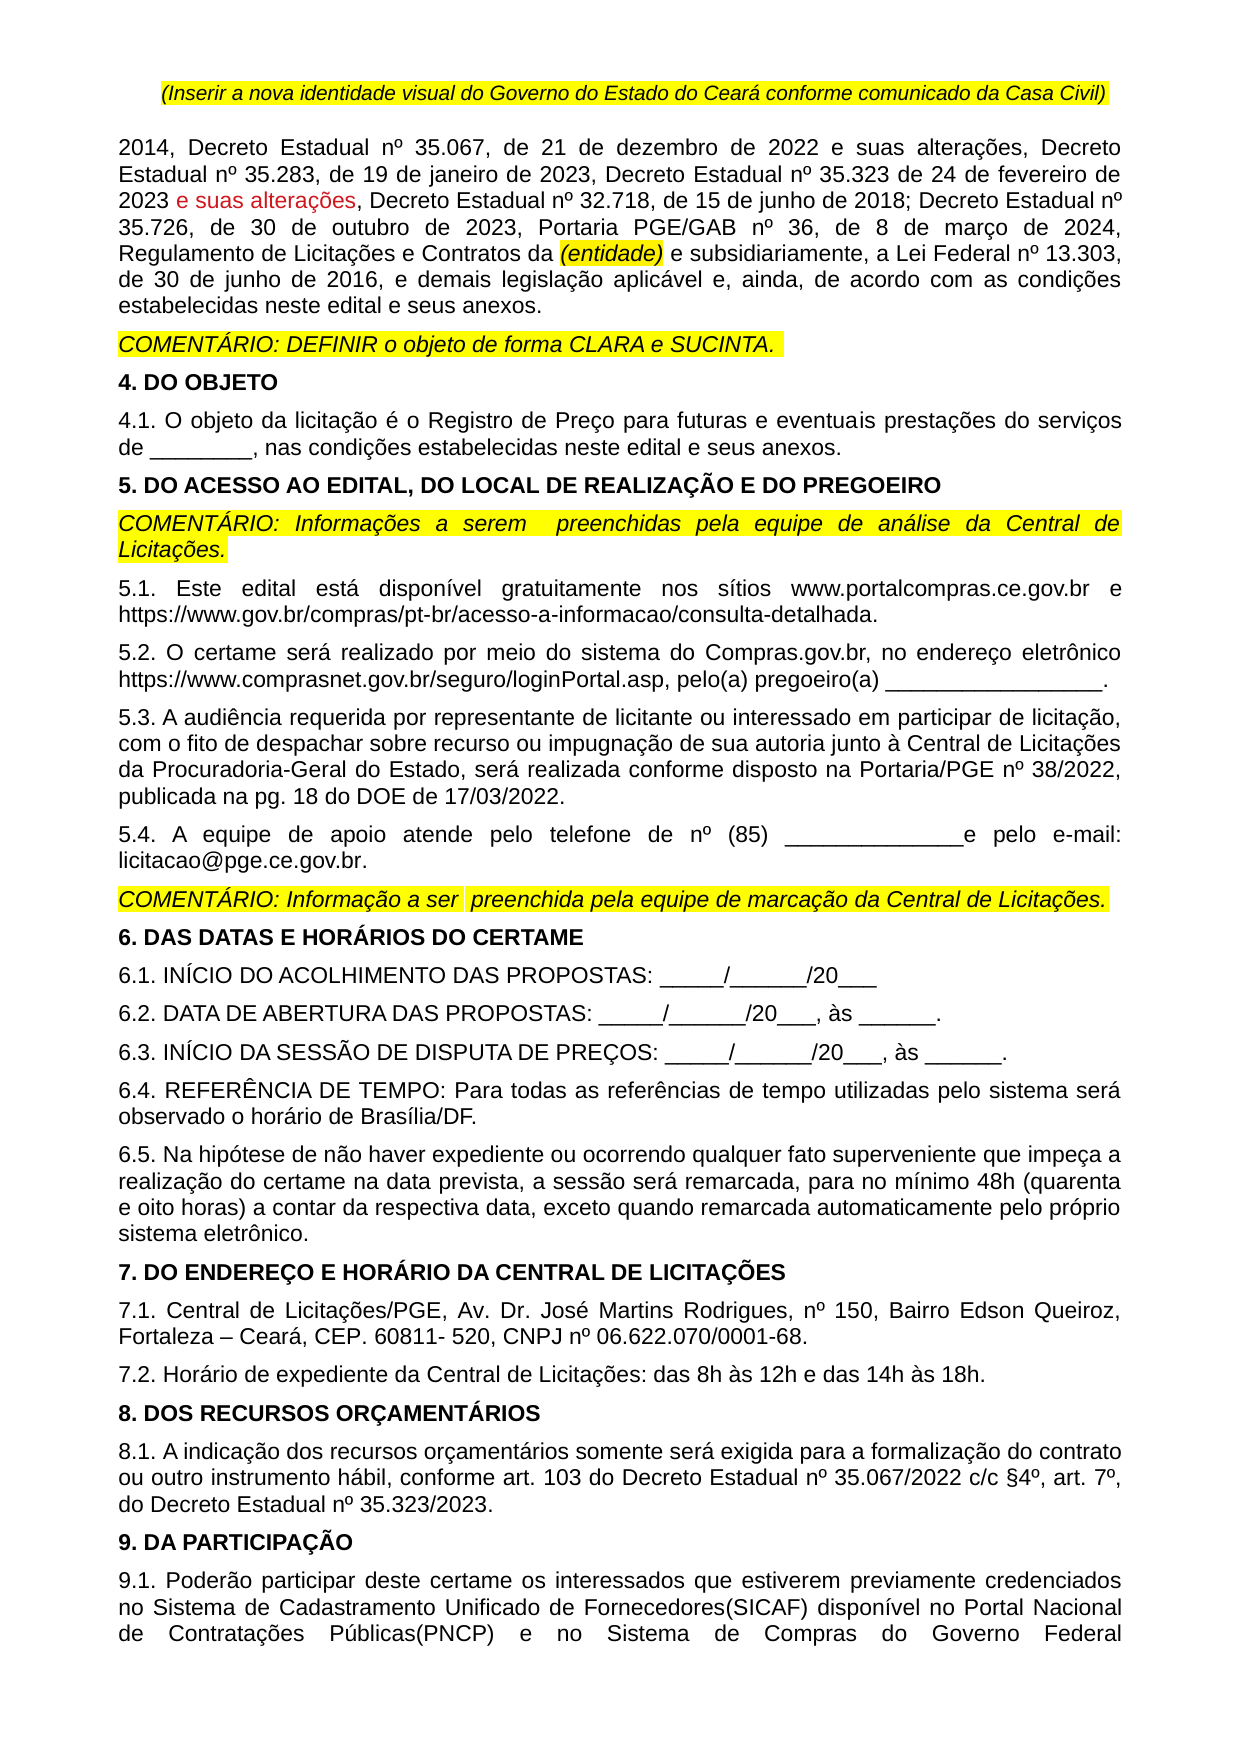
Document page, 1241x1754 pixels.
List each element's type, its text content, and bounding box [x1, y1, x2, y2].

text COMENTÁRIO: Informação a ser preenchida pela equipe de marcação da Central de Licitações. [118, 886, 1122, 912]
text 6.1. INÍCIO DO ACOLHIMENTO DAS PROPOSTAS: _____/______/20___ [118, 962, 1122, 988]
text 5. DO ACESSO AO EDITAL, DO LOCAL DE REALIZAÇÃO E DO PREGOEIRO [118, 472, 1122, 498]
text 8.1. A indicação dos recursos orçamentários somente será exigida para a formalização do contrato ou outro instrumento hábil, conforme art. 103 do Decreto Estadual nº 35.067/2022 c/c §4º, art. 7º, do Decreto Estadual nº 35.323/2023. [118, 1438, 1122, 1517]
text 7.1. Central de Licitações/PGE, Av. Dr. José Martins Rodrigues, nº 150, Bairro Edson Queiroz, Fortaleza – Ceará, CEP. 60811- 520, CNPJ nº 06.622.070/0001-68. [118, 1297, 1122, 1349]
text COMENTÁRIO: Informações a serem preenchidas pela equipe de análise da Central de Licitações. [118, 510, 1122, 563]
text 7.2. Horário de expediente da Central de Licitações: das 8h às 12h e das 14h às 18h. [118, 1361, 1122, 1388]
text 4.1. O objeto da licitação é o Registro de Preço para futuras e eventuais prestações do serviços de ________, nas condições estabelecidas neste edital e seus anexos. [118, 407, 1122, 460]
text 5.1. Este edital está disponível gratuitamente nos sítios www.portalcompras.ce.gov.br e https://www.gov.br/compras/pt-br/acesso-a-informacao/consulta-detalhada. [118, 574, 1122, 627]
text 9.1. Poderão participar deste certame os interessados que estiverem previamente credenciados no Sistema de Cadastramento Unificado de Fornecedores(SICAF) disponível no Portal Nacional de Contratações Públicas(PNCP) e no Sistema de Compras do Governo Federal [118, 1567, 1122, 1646]
text 6.5. Na hipótese de não haver expediente ou ocorrendo qualquer fato superveniente que impeça a realização do certame na data prevista, a sessão será remarcada, para no mínimo 48h (quarenta e oito horas) a contar da respectiva data, exceto quando remarcada automaticamente pelo próprio sistema eletrônico. [118, 1141, 1122, 1247]
text 5.2. O certame será realizado por meio do sistema do Compras.gov.br, no endereço eletrônico https://www.comprasnet.gov.br/seguro/loginPortal.asp, pelo(a) pregoeiro(a) _________________. [118, 639, 1122, 692]
text 6.3. INÍCIO DA SESSÃO DE DISPUTA DE PREÇOS: _____/______/20___, às ______. [118, 1038, 1122, 1065]
text 8. DOS RECURSOS ORÇAMENTÁRIOS [118, 1400, 1122, 1426]
text 5.4. A equipe de apoio atende pelo telefone de nº (85) ______________e pelo e-mail: licitacao@pge.ce.gov.br. [118, 821, 1122, 874]
text 6.4. REFERÊNCIA DE TEMPO: Para todas as referências de tempo utilizadas pelo sistema será observado o horário de Brasília/DF. [118, 1077, 1122, 1129]
text 4. DO OBJETO [118, 369, 1122, 395]
text 6.2. DATA DE ABERTURA DAS PROPOSTAS: _____/______/20___, às ______. [118, 1000, 1122, 1027]
text 9. DA PARTICIPAÇÃO [118, 1529, 1122, 1555]
text 7. DO ENDEREÇO E HORÁRIO DA CENTRAL DE LICITAÇÕES [118, 1259, 1122, 1285]
text COMENTÁRIO: DEFINIR o objeto de forma CLARA e SUCINTA. [118, 331, 1122, 357]
text 6. DAS DATAS E HORÁRIOS DO CERTAME [118, 924, 1122, 950]
text 2014, Decreto Estadual nº 35.067, de 21 de dezembro de 2022 e suas alterações, Decreto Estadual nº 35.283, de 19 de janeiro de 2023, Decreto Estadual nº 35.323 de 24 de fevereiro de 2023 e suas alterações, Decreto Estadual nº 32.718, de 15 de junho de 2018; Decreto Estadual nº 35.726, de 30 de outubro de 2023, Portaria PGE/GAB nº 36, de 8 de março de 2024, Regulamento de Licitações e Contratos da (entidade) e subsidiariamente, a Lei Federal nº 13.303, de 30 de junho de 2016, e demais legislação aplicável e, ainda, de acordo com as condições estabelecidas neste edital e seus anexos. [118, 134, 1122, 319]
text 5.3. A audiência requerida por representante de licitante ou interessado em participar de licitação, com o fito de despachar sobre recurso ou impugnação de sua autoria junto à Central de Licitações da Procuradoria-Geral do Estado, será realizada conforme disposto na Portaria/PGE nº 38/2022, publicada na pg. 18 do DOE de 17/03/2022. [118, 704, 1122, 809]
